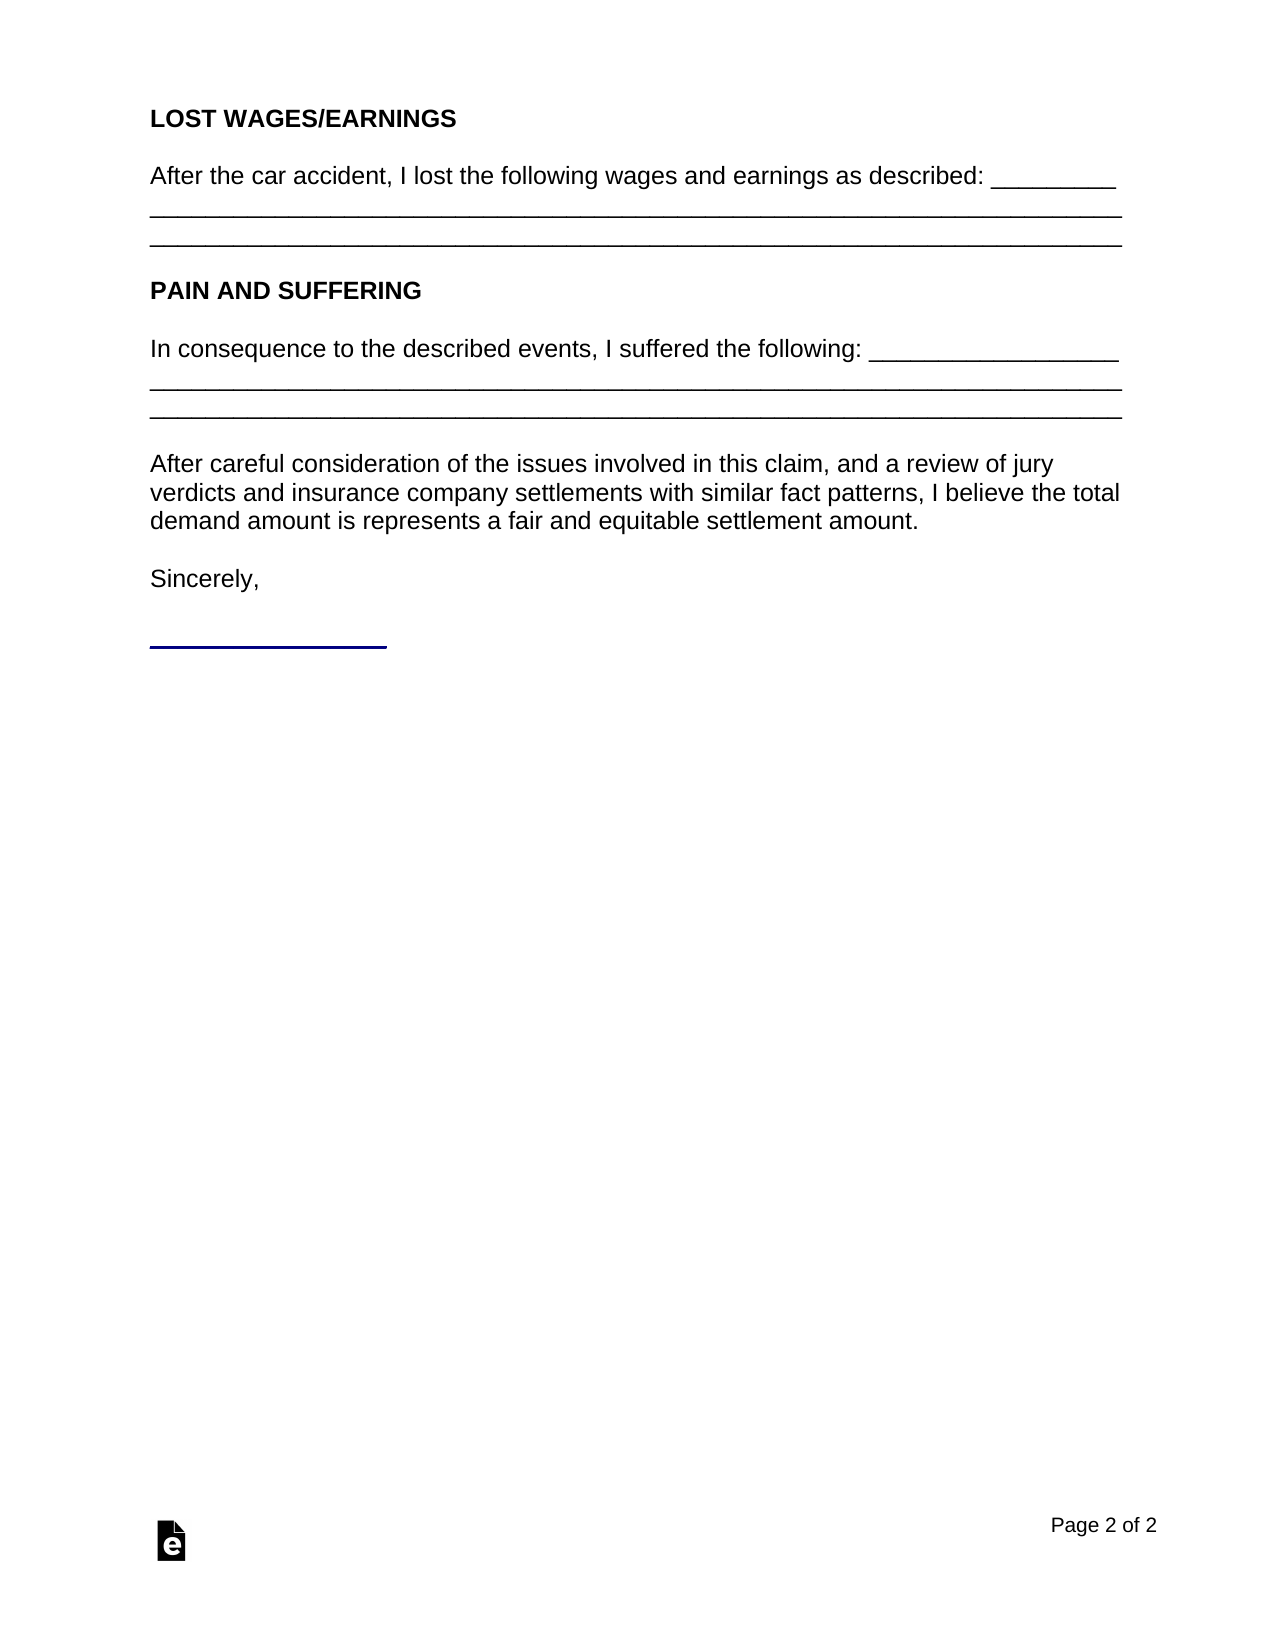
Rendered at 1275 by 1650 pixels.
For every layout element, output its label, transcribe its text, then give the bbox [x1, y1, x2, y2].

text ______________________________________________________________________ [150, 362, 1125, 391]
text After the car accident, I lost the following wages and earnings as described: _________ [150, 161, 1125, 190]
text ______________________________________________________________________ [150, 219, 1125, 247]
text LOST WAGES/EARNINGS [150, 104, 1125, 132]
text Sincerely, [150, 564, 1125, 592]
text ______________________________________________________________________ [150, 190, 1125, 219]
text In consequence to the described events, I suffered the following: __________________ [150, 334, 1125, 362]
text After careful consideration of the issues involved in this claim, and a review of jury verdicts and insurance company settlements with similar fact patterns, I believe the total demand amount is represents a fair and equitable settlement amount. [150, 449, 1125, 535]
text _________________ [150, 621, 1125, 650]
text ______________________________________________________________________ [150, 391, 1125, 420]
text PAIN AND SUFFERING [150, 276, 1125, 305]
